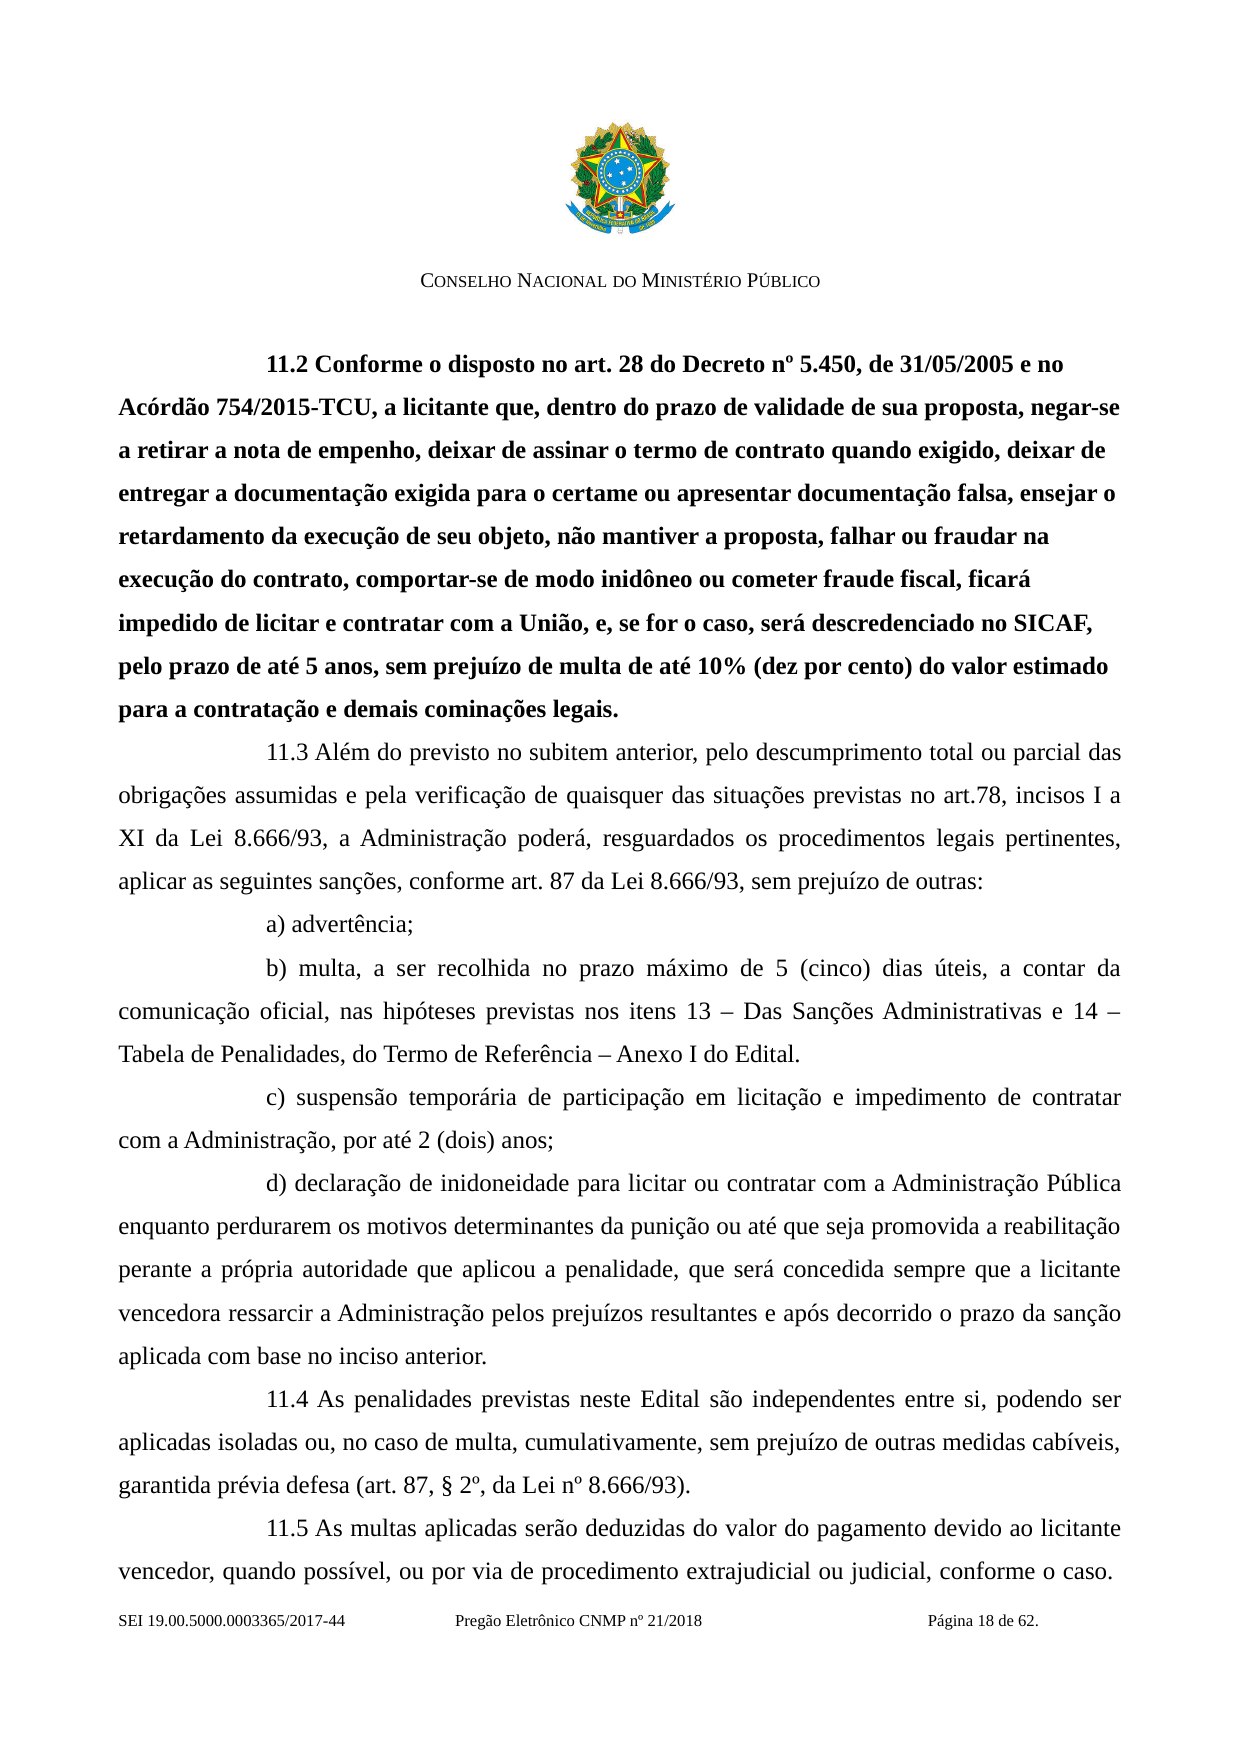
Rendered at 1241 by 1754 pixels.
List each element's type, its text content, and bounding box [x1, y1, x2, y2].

text 11.5 As multas aplicadas serão deduzidas do valor do pagamento devido ao licitante vencedor, quando possível, ou por via de procedimento extrajudicial ou judicial, conforme o caso. [118, 1513, 1122, 1585]
text 11.2 Conforme o disposto no art. 28 do Decreto nº 5.450, de 31/05/2005 e no Acórdão 754/2015-TCU, a licitante que, dentro do prazo de validade de sua proposta, negar-se a retirar a nota de empenho, deixar de assinar o termo de contrato quando exigido, deixar de entregar a documentação exigida para o certame ou apresentar documentação falsa, ensejar o retardamento da execução de seu objeto, não mantiver a proposta, falhar ou fraudar na execução do contrato, comportar-se de modo inidôneo ou cometer fraude fiscal, ficará impedido de licitar e contratar com a União, e, se for o caso, será descredenciado no SICAF, pelo prazo de até 5 anos, sem prejuízo de multa de até 10% (dez por cento) do valor estimado para a contratação e demais cominações legais. [118, 349, 1122, 723]
text b) multa, a ser recolhida no prazo máximo de 5 (cinco) dias úteis, a contar da comunicação oficial, nas hipóteses previstas nos itens 13 – Das Sanções Administrativas e 14 – Tabela de Penalidades, do Termo de Referência – Anexo I do Edital. [118, 953, 1122, 1068]
text 11.4 As penalidades previstas neste Edital são independentes entre si, podendo ser aplicadas isoladas ou, no caso de multa, cumulativamente, sem prejuízo de outras medidas cabíveis, garantida prévia defesa (art. 87, § 2º, da Lei nº 8.666/93). [118, 1384, 1122, 1499]
text c) suspensão temporária de participação em licitação e impedimento de contratar com a Administração, por até 2 (dois) anos; [118, 1082, 1122, 1154]
text a) advertência; [118, 909, 1122, 938]
text 11.3 Além do previsto no subitem anterior, pelo descumprimento total ou parcial das obrigações assumidas e pela verificação de quaisquer das situações previstas no art.78, incisos I a XI da Lei 8.666/93, a Administração poderá, resguardados os procedimentos legais pertinentes, aplicar as seguintes sanções, conforme art. 87 da Lei 8.666/93, sem prejuízo de outras: [118, 737, 1122, 895]
text d) declaração de inidoneidade para licitar ou contratar com a Administração Pública enquanto perdurarem os motivos determinantes da punição ou até que seja promovida a reabilitação perante a própria autoridade que aplicou a penalidade, que será concedida sempre que a licitante vencedora ressarcir a Administração pelos prejuízos resultantes e após decorrido o prazo da sanção aplicada com base no inciso anterior. [118, 1168, 1122, 1369]
